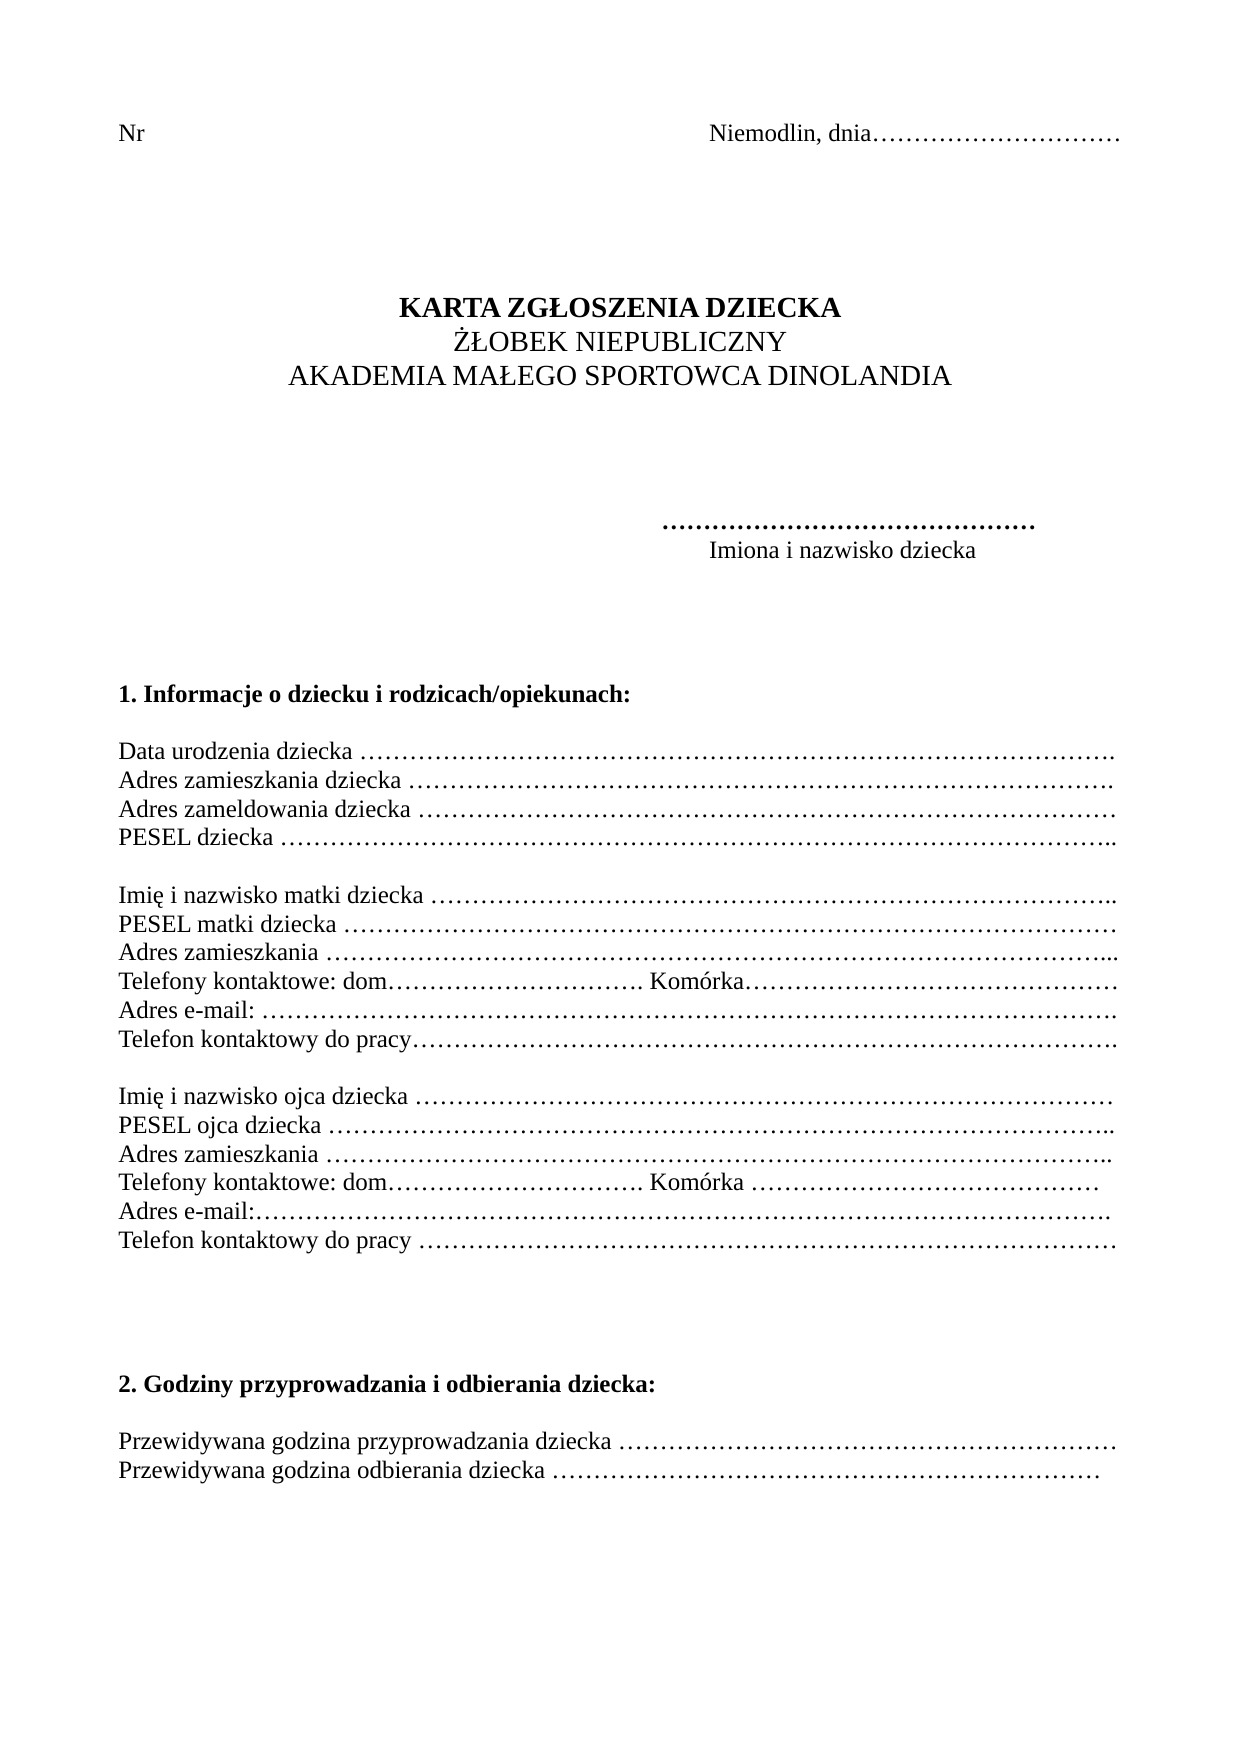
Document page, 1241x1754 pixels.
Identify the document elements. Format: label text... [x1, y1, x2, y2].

text PESEL matki dziecka ………………………………………………………………………………… [118, 909, 1122, 937]
text KARTA ZGŁOSZENIA DZIECKA [118, 291, 1122, 324]
text Imiona i nazwisko dziecka [118, 535, 1122, 564]
text Telefony kontaktowe: dom…………………………. Komórka……………………………………… [118, 966, 1122, 995]
text ŻŁOBEK NIEPUBLICZNY [118, 324, 1122, 358]
text Telefon kontaktowy do pracy…………………………………………………………………………. [118, 1024, 1122, 1052]
text 2. Godziny przyprowadzania i odbierania dziecka: [118, 1369, 1122, 1397]
text PESEL ojca dziecka ………………………………………………………………………………….. [118, 1110, 1122, 1139]
text Imię i nazwisko matki dziecka ……………………………………………………………………….. [118, 880, 1122, 909]
text Nr Niemodlin, dnia………………………… [118, 118, 1122, 147]
text Adres e-mail: …………………………………………………………………………………………. [118, 995, 1122, 1024]
text AKADEMIA MAŁEGO SPORTOWCA DINOLANDIA [118, 358, 1122, 391]
text Adres zameldowania dziecka ………………………………………………………………………… [118, 794, 1122, 822]
text Data urodzenia dziecka ………………………………………………………………………………. [118, 736, 1122, 765]
text Adres e-mail:…………………………………………………………………………………………. [118, 1196, 1122, 1225]
text PESEL dziecka ……………………………………………………………………………………….. [118, 822, 1122, 851]
text Telefony kontaktowe: dom…………………………. Komórka …………………………………… [118, 1167, 1122, 1196]
text Imię i nazwisko ojca dziecka ………………………………………………………………………… [118, 1081, 1122, 1110]
text Telefon kontaktowy do pracy ………………………………………………………………………… [118, 1225, 1122, 1254]
text Przewidywana godzina odbierania dziecka ………………………………………………………… [118, 1455, 1122, 1484]
text Adres zamieszkania …………………………………………………………………………………... [118, 937, 1122, 966]
text 1. Informacje o dziecku i rodzicach/opiekunach: [118, 679, 1122, 707]
text Przewidywana godzina przyprowadzania dziecka …………………………………………………… [118, 1426, 1122, 1455]
text ……………………………………… [118, 506, 1122, 535]
text Adres zamieszkania dziecka …………………………………………………………………………. [118, 765, 1122, 794]
text Adres zamieszkania ………………………………………………………………………………….. [118, 1139, 1122, 1167]
